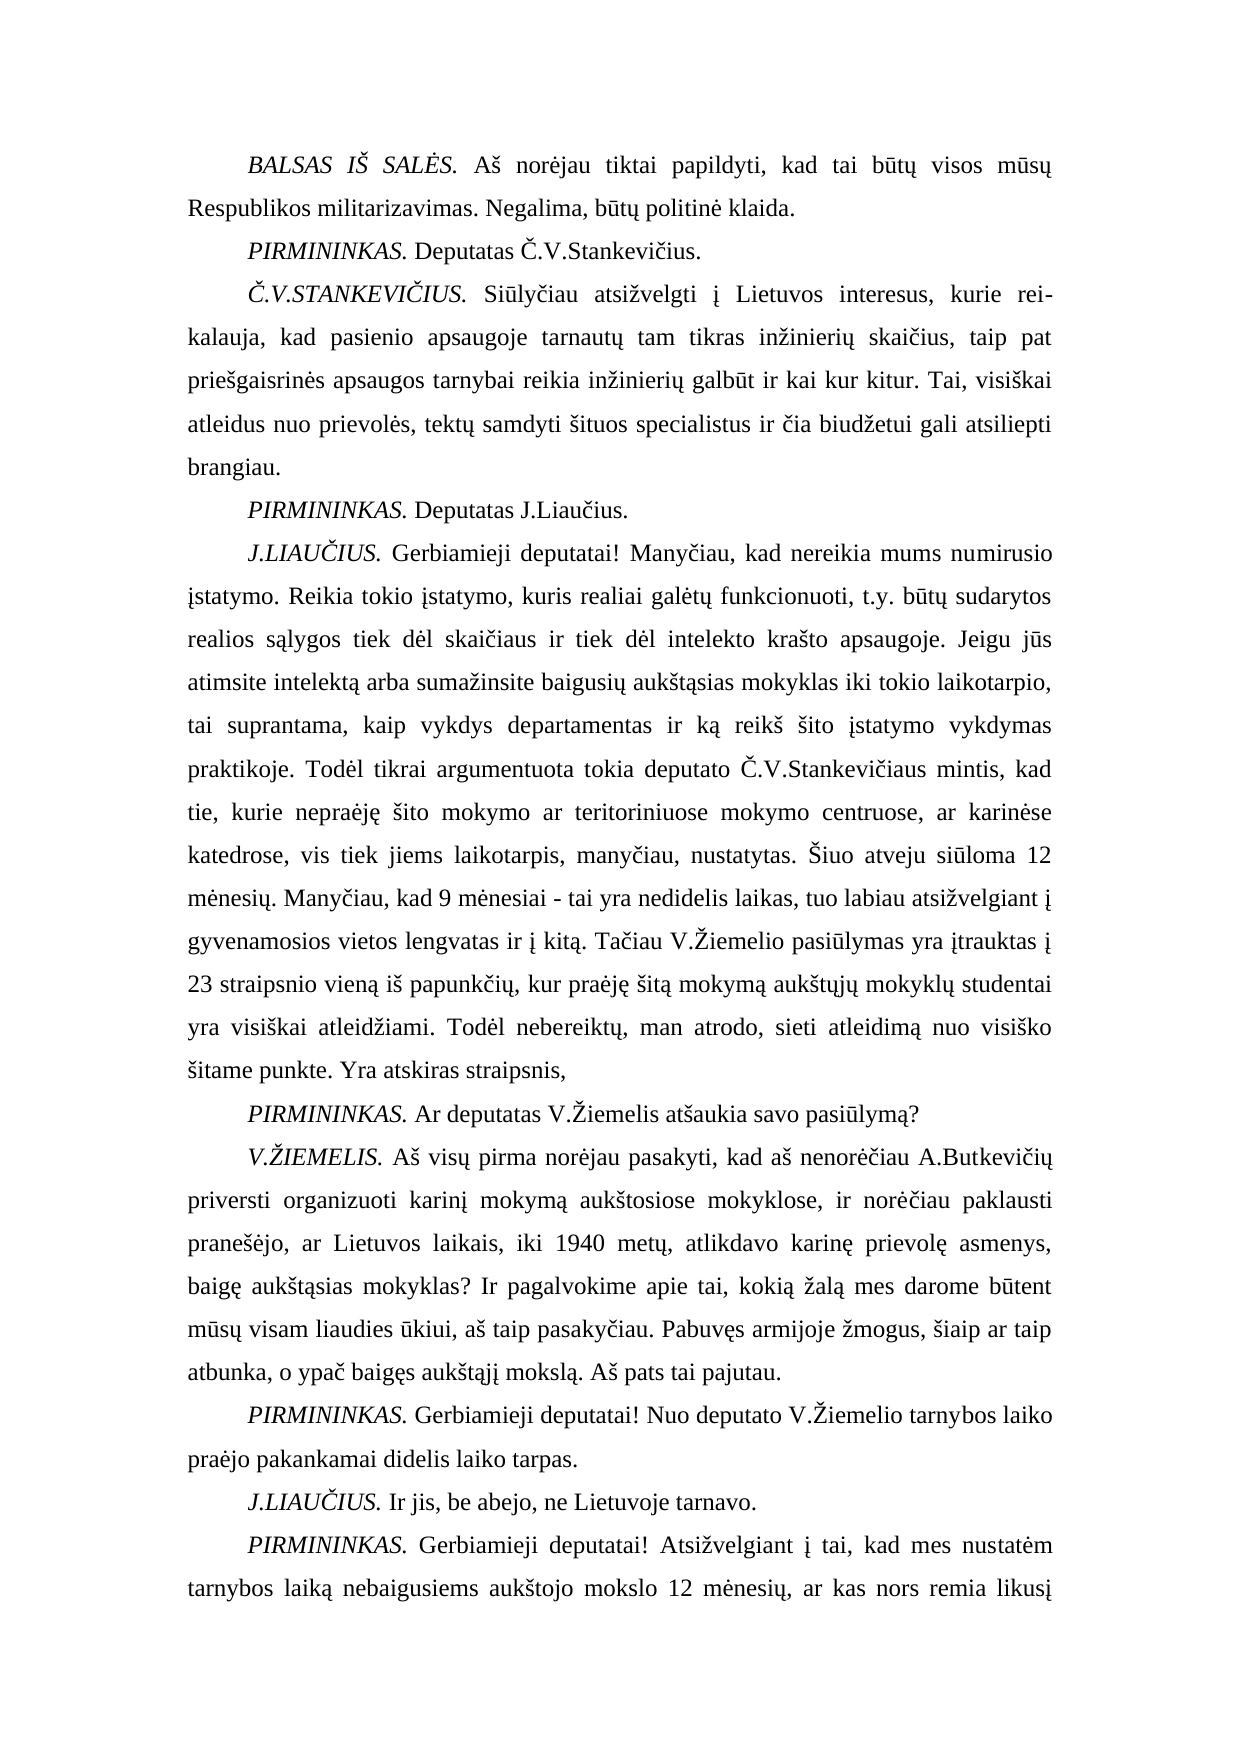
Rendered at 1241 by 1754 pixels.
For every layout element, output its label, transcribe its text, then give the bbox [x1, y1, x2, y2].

text PIRMININKAS. Gerbiamieji deputatai! Atsižvelgiant į tai, kad mes nus­tatėm tarnybos laiką nebaigusiems aukštojo mokslo 12 mėnesių, ar kas nors remia likusį [187, 1530, 1053, 1602]
text PIRMININKAS. Gerbiamieji deputatai! Nuo deputato V.Žiemelio tarny­bos laiko praėjo pakankamai didelis laiko tarpas. [187, 1401, 1053, 1472]
text BALSAS IŠ SALĖS. Aš norėjau tiktai papildyti, kad tai būtų visos mūsų Respublikos militarizavimas. Negalima, būtų politinė klaida. [187, 150, 1053, 222]
text Č.V.STANKEVIČIUS. Siūlyčiau atsižvelgti į Lietuvos interesus, kurie rei­kalauja, kad pasienio apsaugoje tarnautų tam tikras inžinierių skaičius, taip pat priešgaisrinės apsaugos tarnybai reikia inžinierių galbūt ir kai kur kitur. Tai, visiškai atleidus nuo prievolės, tektų samdyti šituos specialistus ir čia biudžetui gali atsiliepti brangiau. [187, 279, 1053, 481]
text J.LIAUČIUS. Ir jis, be abejo, ne Lietuvoje tarnavo. [187, 1487, 1053, 1516]
text J.LIAUČIUS. Gerbiamieji deputatai! Manyčiau, kad nereikia mums nu­mirusio įstatymo. Reikia tokio įstatymo, kuris realiai galėtų funkcionuoti, t.y. būtų sudarytos realios sąlygos tiek dėl skaičiaus ir tiek dėl intelekto krašto apsaugoje. Jeigu jūs atimsite intelektą arba sumažinsite baigusių aukštąsias mokyklas iki tokio laikotarpio, tai suprantama, kaip vykdys de­partamentas ir ką reikš šito įstatymo vykdymas praktikoje. Todėl tikrai argumentuota tokia deputato Č.V.Stankevičiaus mintis, kad tie, kurie nep­raėję šito mokymo ar teritoriniuose mokymo centruose, ar karinėse kated­rose, vis tiek jiems laikotarpis, manyčiau, nustatytas. Šiuo atveju siūloma 12 mėnesių. Manyčiau, kad 9 mėnesiai - tai yra nedidelis laikas, tuo labiau atsižvelgiant į gyvenamosios vietos lengvatas ir į kitą. Tačiau V.Žiemelio pasiūlymas yra įtrauktas į 23 straipsnio vieną iš papunkčių, kur praėję šitą mokymą aukštųjų mokyklų studentai yra visiškai atleidžiami. Todėl nebe­reiktų, man atrodo, sieti atleidimą nuo visiško šitame punkte. Yra atskiras straipsnis, [187, 538, 1053, 1084]
text V.ŽIEMELIS. Aš visų pirma norėjau pasakyti, kad aš nenorėčiau A.But­kevičių priversti organizuoti karinį mokymą aukštosiose mokyklose, ir norė­čiau paklausti pranešėjo, ar Lietuvos laikais, iki 1940 metų, atlikdavo karinę prievolę asmenys, baigę aukštąsias mokyklas? Ir pagalvokime apie tai, kokią žalą mes darome būtent mūsų visam liaudies ūkiui, aš taip pasakyčiau. Pabuvęs armijoje žmogus, šiaip ar taip atbunka, o ypač baigęs aukštąjį moks­lą. Aš pats tai pajutau. [187, 1142, 1053, 1386]
text PIRMININKAS. Deputatas Č.V.Stankevičius. [187, 236, 1053, 265]
text PIRMININKAS. Deputatas J.Liaučius. [187, 495, 1053, 524]
text PIRMININKAS. Ar deputatas V.Žiemelis atšaukia savo pasiūlymą? [187, 1099, 1053, 1127]
